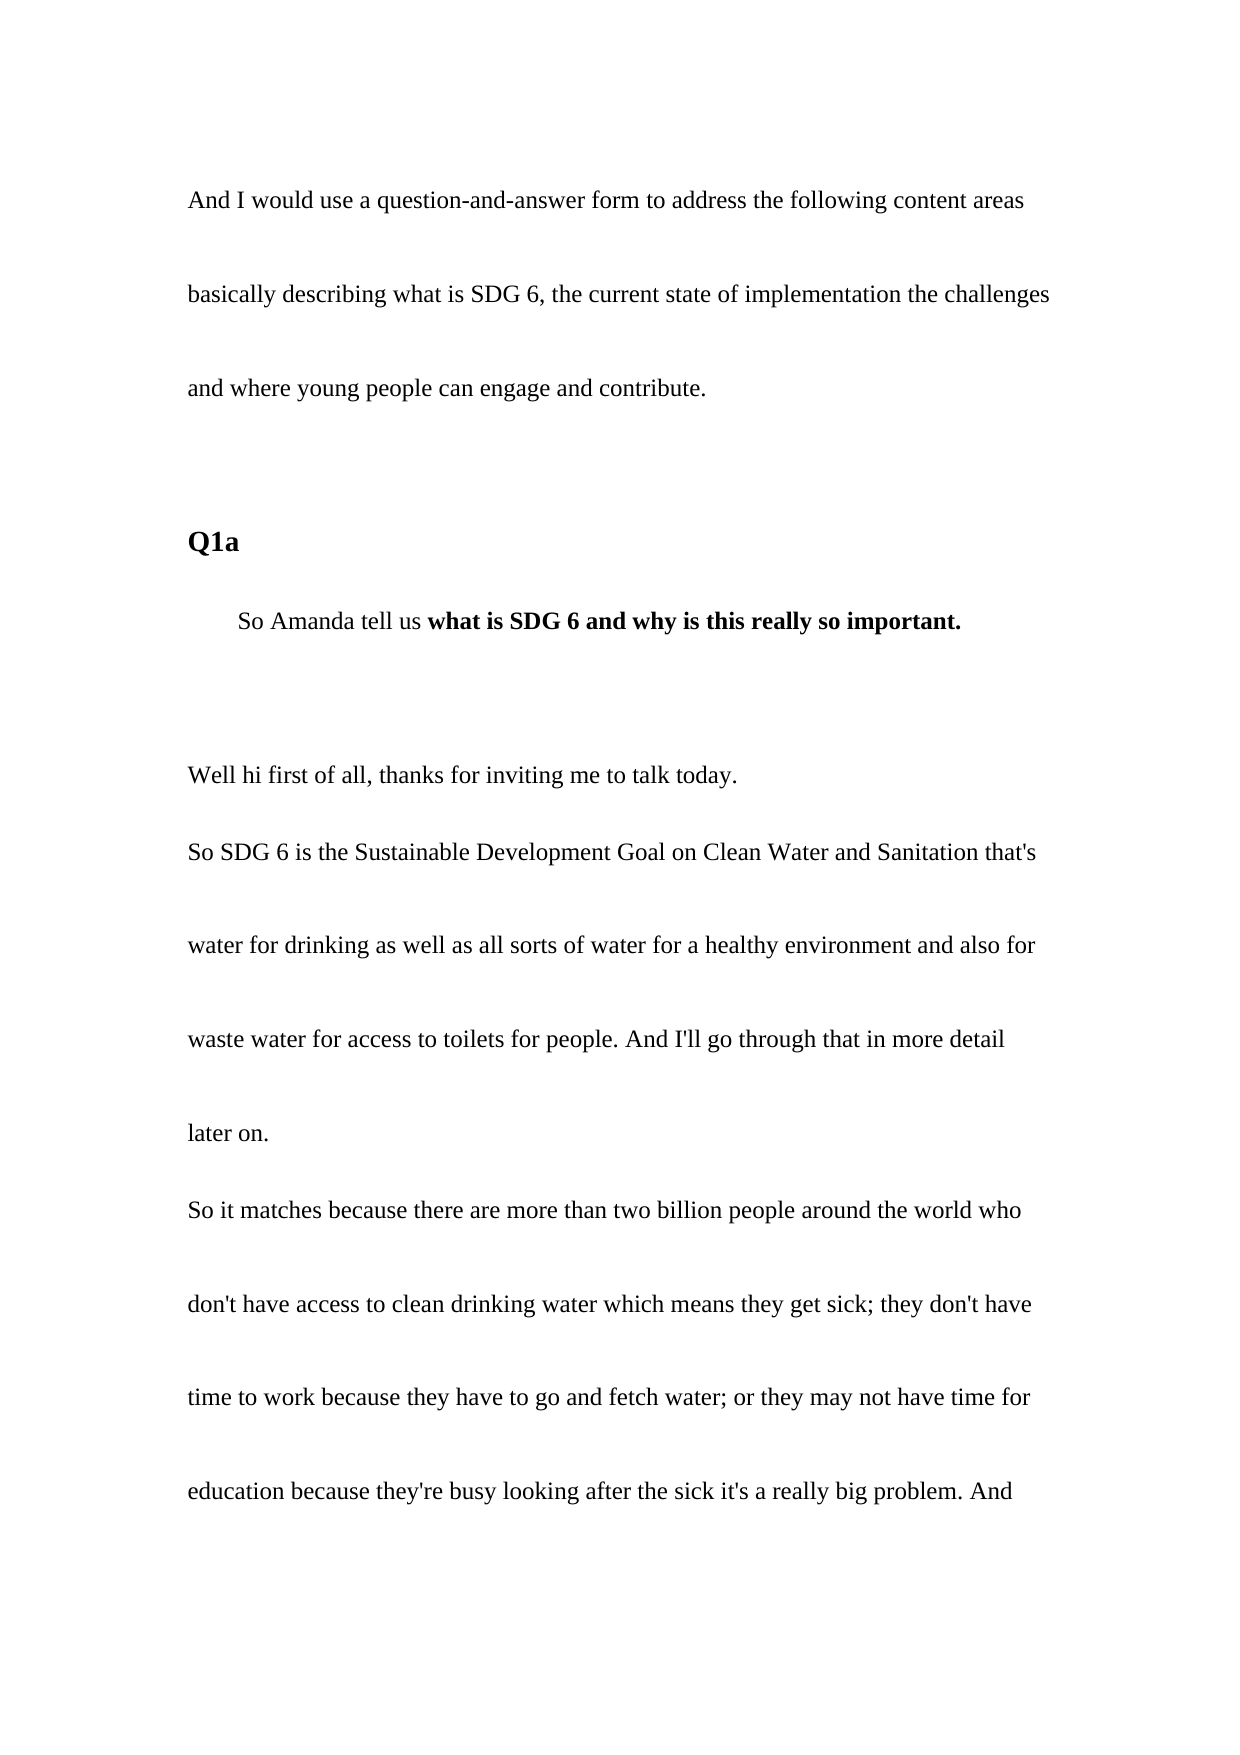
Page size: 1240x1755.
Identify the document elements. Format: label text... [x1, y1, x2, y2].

text Well hi first of all, thanks for inviting me to talk today. [187, 733, 1052, 795]
text Q1a [187, 499, 1052, 562]
text So it matches because there are more than two billion people around the world who don't have access to clean drinking water which means they get sick; they don't have time to work because they have to go and fetch water; or they may not have time for education because they're busy looking after the sick it's a really big problem. And [187, 1168, 1052, 1511]
text So SDG 6 is the Sustainable Development Goal on Clean Water and Sanitation that's water for drinking as well as all sorts of water for a healthy environment and also for waste water for access to toilets for people. And I'll go through that in more detail later on. [187, 809, 1052, 1153]
text So Amanda tell us what is SDG 6 and why is this really so important. [237, 579, 1052, 641]
text And I would use a question-and-answer form to address the following content areas basically describing what is SDG 6, the current state of implementation the challenges and where young people can engage and contribute. [187, 158, 1052, 408]
